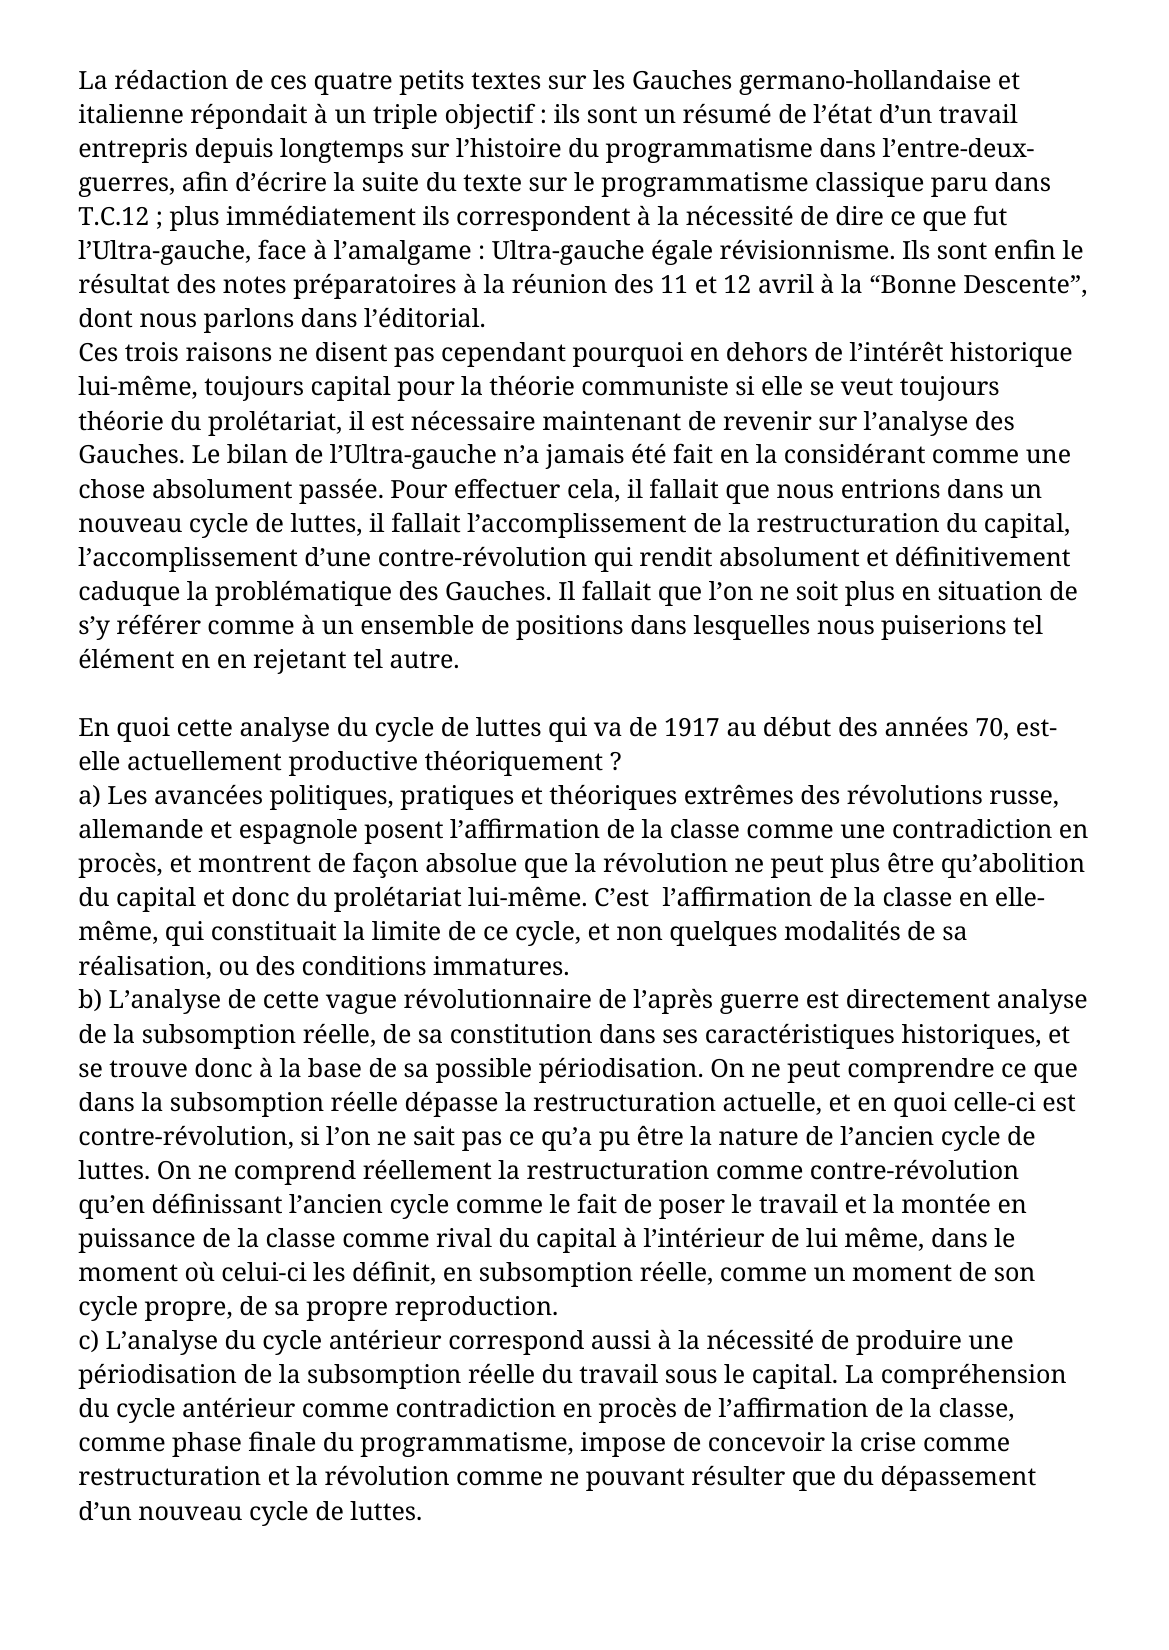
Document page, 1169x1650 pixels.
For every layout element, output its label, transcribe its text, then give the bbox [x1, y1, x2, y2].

text b) L’analyse de cette vague révolutionnaire de l’après guerre est directement analyse de la subsomption réelle, de sa constitution dans ses caractéristiques historiques, et se trouve donc à la base de sa possible périodisation. On ne peut comprendre ce que dans la subsomption réelle dépasse la restructuration actuelle, et en quoi celle-ci est contre-révolution, si l’on ne sait pas ce qu’a pu être la nature de l’ancien cycle de luttes. On ne comprend réellement la restructuration comme contre-révolution qu’en définissant l’ancien cycle comme le fait de poser le travail et la montée en puissance de la classe comme rival du capital à l’intérieur de lui même, dans le moment où celui-ci les définit, en subsomption réelle, comme un moment de son cycle propre, de sa propre reproduction. [78, 982, 1091, 1323]
text Ces trois raisons ne disent pas cependant pourquoi en dehors de l’intérêt historique lui-même, toujours capital pour la théorie communiste si elle se veut toujours théorie du prolétariat, il est nécessaire maintenant de revenir sur l’analyse des Gauches. Le bilan de l’Ultra-gauche n’a jamais été fait en la considérant comme une chose absolument passée. Pour effectuer cela, il fallait que nous entrions dans un nouveau cycle de luttes, il fallait l’accomplissement de la restructuration du capital, l’accomplissement d’une contre-révolution qui rendit absolument et définitivement caduque la problématique des Gauches. Il fallait que l’on ne soit plus en situation de s’y référer comme à un ensemble de positions dans lesquelles nous puiserions tel élément en en rejetant tel autre. [78, 335, 1091, 676]
text La rédaction de ces quatre petits textes sur les Gauches germano-hollandaise et italienne répondait à un triple objectif : ils sont un résumé de l’état d’un travail entrepris depuis longtemps sur l’histoire du programmatisme dans l’entre-deux-guerres, afin d’écrire la suite du texte sur le programmatisme classique paru dans T.C.12 ; plus immédiatement ils correspondent à la nécessité de dire ce que fut l’Ultra-gauche, face à l’amalgame : Ultra-gauche égale révisionnisme. Ils sont enfin le résultat des notes préparatoires à la réunion des 11 et 12 avril à la “Bonne Descente”, dont nous parlons dans l’éditorial. [78, 62, 1091, 335]
text En quoi cette analyse du cycle de luttes qui va de 1917 au début des années 70, est-elle actuellement productive théoriquement ? [622, 710, 1091, 778]
text a) Les avancées politiques, pratiques et théoriques extrêmes des révolutions russe, allemande et espagnole posent l’affirmation de la classe comme une contradiction en procès, et montrent de façon absolue que la révolution ne peut plus être qu’abolition du capital et donc du prolétariat lui-même. C’est l’affirmation de la classe en elle-même, qui constituait la limite de ce cycle, et non quelques modalités de sa réalisation, ou des conditions immatures. [570, 778, 1091, 982]
text c) L’analyse du cycle antérieur correspond aussi à la nécessité de produire une périodisation de la subsomption réelle du travail sous le capital. La compréhension du cycle antérieur comme contradiction en procès de l’affirmation de la classe, comme phase finale du programmatisme, impose de concevoir la crise comme restructuration et la révolution comme ne pouvant résulter que du dépassement d’un nouveau cycle de luttes. [423, 1323, 1091, 1527]
